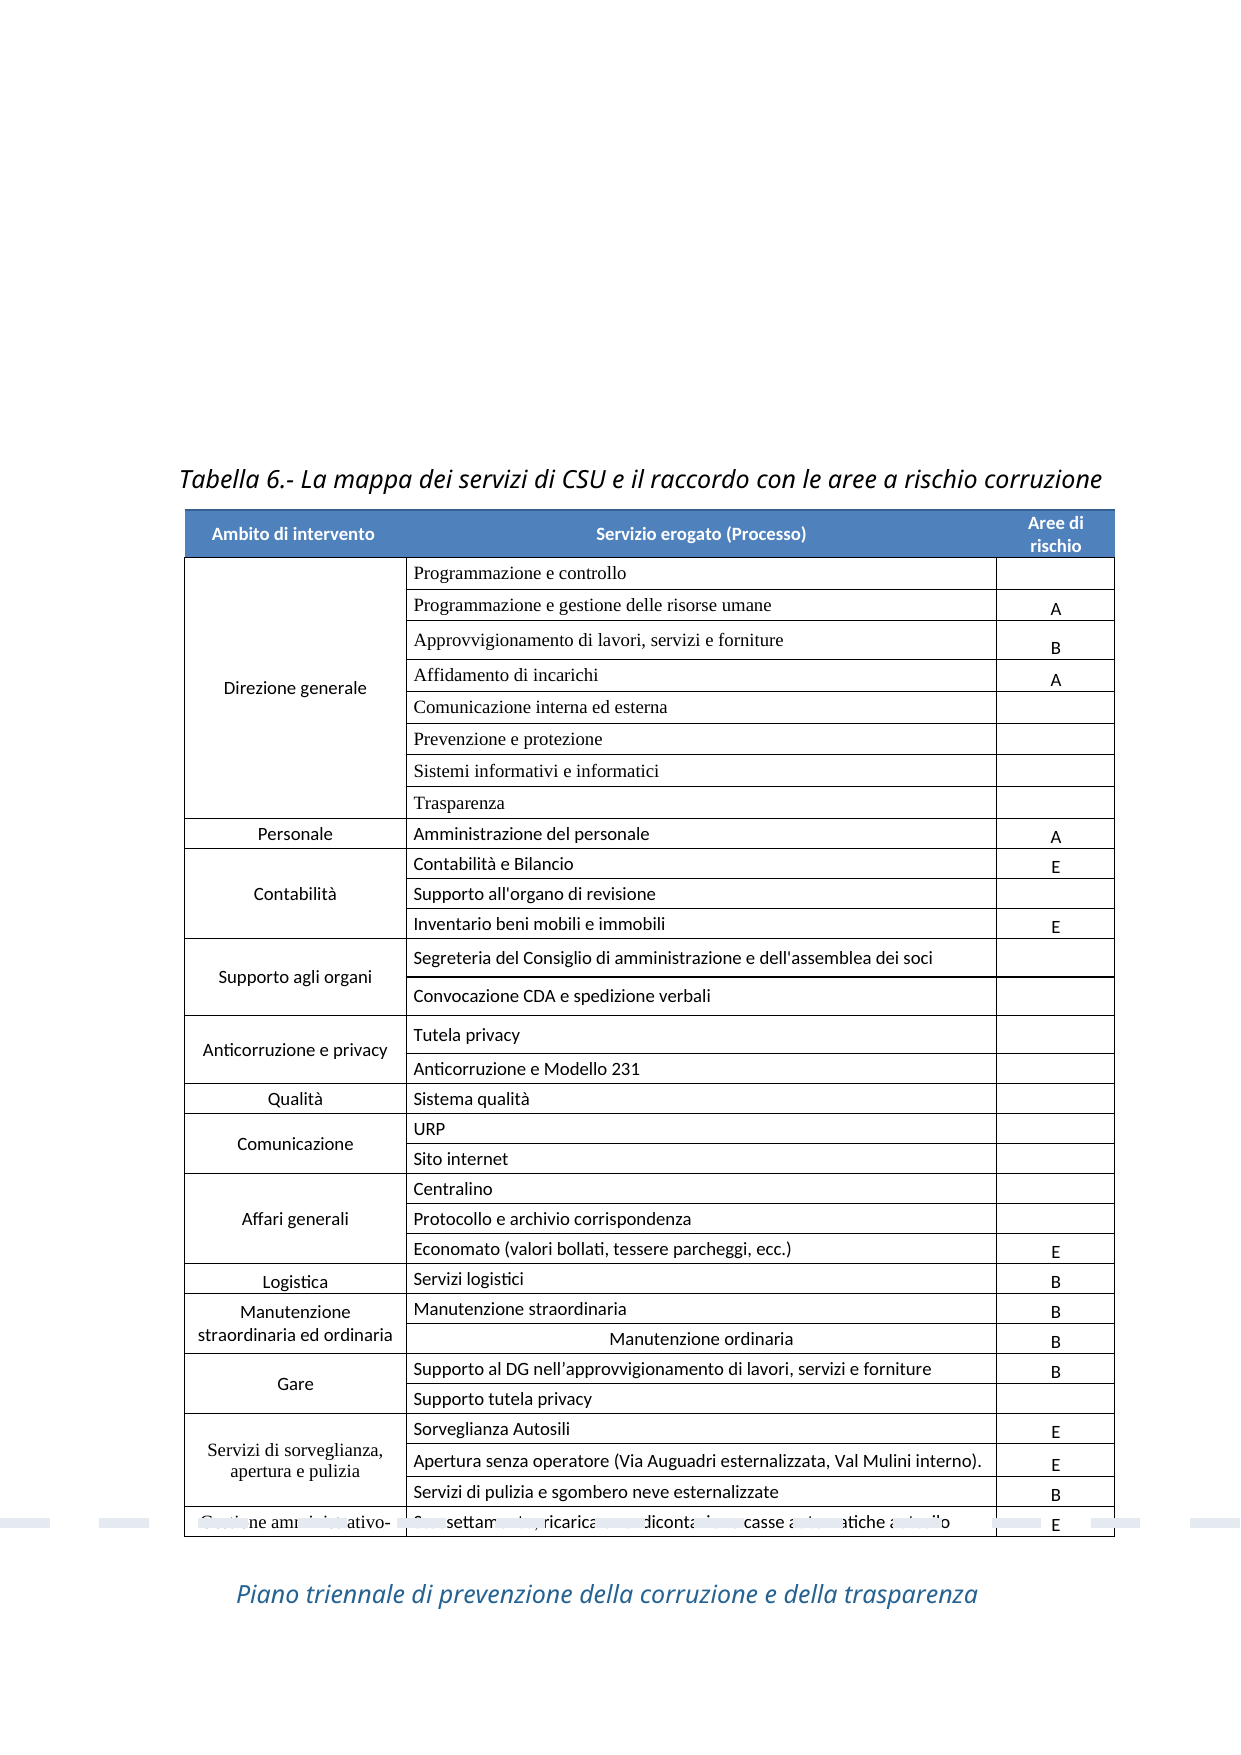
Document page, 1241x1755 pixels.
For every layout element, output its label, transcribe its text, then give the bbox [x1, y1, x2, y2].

table_cell [997, 1144, 1114, 1173]
table_cell Supporto tutela privacy [407, 1384, 996, 1413]
table_cell [997, 1384, 1114, 1413]
table_cell Amministrazione del personale [407, 819, 996, 848]
table_cell [997, 1016, 1114, 1053]
table_cell Logistica [185, 1264, 406, 1293]
table_cell [997, 558, 1114, 588]
table_cell B [997, 621, 1114, 659]
table_cell Trasparenza [407, 787, 996, 818]
table_cell Centralino [407, 1174, 996, 1203]
table_cell Contabilità [185, 849, 406, 938]
table_cell Tutela privacy [407, 1016, 996, 1053]
table_cell Affari generali [185, 1174, 406, 1263]
table_cell Prevenzione e protezione [407, 724, 996, 754]
table_cell [997, 724, 1114, 754]
table_cell [997, 1204, 1114, 1233]
table_cell Comunicazione interna ed esterna [407, 692, 996, 722]
table_cell [997, 939, 1114, 976]
table_cell Apertura senza operatore (Via Auguadri esternalizzata, Val Mulini interno). [407, 1444, 996, 1476]
table_cell [997, 755, 1114, 786]
table_cell Sistema qualità [407, 1084, 996, 1113]
table_cell A [997, 660, 1114, 691]
table_cell [997, 879, 1114, 908]
table_cell B [997, 1354, 1114, 1383]
table_cell Servizi logistici [407, 1264, 996, 1293]
table_cell Direzione generale [185, 558, 406, 818]
table_cell Gestione amministrativo- [185, 1507, 406, 1536]
table_cell A [997, 590, 1114, 620]
table_cell [997, 1084, 1114, 1113]
table_cell Servizi di sorveglianza, apertura e pulizia [185, 1414, 406, 1506]
table_cell E [997, 1444, 1114, 1476]
table_cell Manutenzione straordinaria [407, 1294, 996, 1323]
table_header Aree di rischio [997, 511, 1115, 557]
table_header Servizio erogato (Processo) [406, 511, 997, 557]
table_cell Gare [185, 1354, 406, 1413]
table_cell Supporto agli organi [185, 939, 406, 1015]
table_cell Contabilità e Bilancio [407, 849, 996, 878]
table_cell Manutenzione ordinaria [407, 1324, 996, 1353]
table_cell Protocollo e archivio corrispondenza [407, 1204, 996, 1233]
table_cell Affidamento di incarichi [407, 660, 996, 691]
table_cell Personale [185, 819, 406, 848]
table_cell E [997, 1234, 1114, 1263]
table_cell Inventario beni mobili e immobili [407, 909, 996, 938]
table_cell B [997, 1264, 1114, 1293]
table_cell Approvvigionamento di lavori, servizi e forniture [407, 621, 996, 659]
table_cell [997, 978, 1114, 1015]
table_cell A [997, 819, 1114, 848]
table_cell [997, 1114, 1114, 1143]
table_cell Anticorruzione e privacy [185, 1016, 406, 1083]
table_cell [997, 1174, 1114, 1203]
table_cell Economato (valori bollati, tessere parcheggi, ecc.) [407, 1234, 996, 1263]
table_cell Convocazione CDA e spedizione verbali [407, 978, 996, 1015]
table_cell E [997, 849, 1114, 878]
table_cell [997, 787, 1114, 818]
table_cell Sito internet [407, 1144, 996, 1173]
table_cell B [997, 1294, 1114, 1323]
table_cell [997, 692, 1114, 722]
table_cell Servizi di pulizia e sgombero neve esternalizzate [407, 1477, 996, 1506]
text Tabella 6.- La mappa dei servizi di CSU e il raccordo con le aree a rischio corruzione [177, 462, 1107, 496]
table_cell URP [407, 1114, 996, 1143]
table_cell Segreteria del Consiglio di amministrazione e dell'assemblea dei soci [407, 939, 996, 976]
table_cell Comunicazione [185, 1114, 406, 1173]
table_cell Supporto all'organo di revisione [407, 879, 996, 908]
table_cell Supporto al DG nell’approvvigionamento di lavori, servizi e forniture [407, 1354, 996, 1383]
table_cell Sistemi informativi e informatici [407, 755, 996, 786]
table_cell Sorveglianza Autosili [407, 1414, 996, 1443]
table_cell Qualità [185, 1084, 406, 1113]
table_cell B [997, 1477, 1114, 1506]
table_cell B [997, 1324, 1114, 1353]
table_cell Anticorruzione e Modello 231 [407, 1054, 996, 1083]
table_cell Programmazione e gestione delle risorse umane [407, 590, 996, 620]
table_cell Manutenzione straordinaria ed ordinaria [185, 1294, 406, 1353]
table_cell Programmazione e controllo [407, 558, 996, 588]
table_cell E [997, 1507, 1114, 1536]
table_cell Scassettamento, ricarica e rendicontazione casse automatiche autosilo [407, 1507, 996, 1536]
table_header Ambito di intervento [185, 511, 406, 557]
table_cell [997, 1054, 1114, 1083]
table_cell E [997, 1414, 1114, 1443]
table_cell E [997, 909, 1114, 938]
